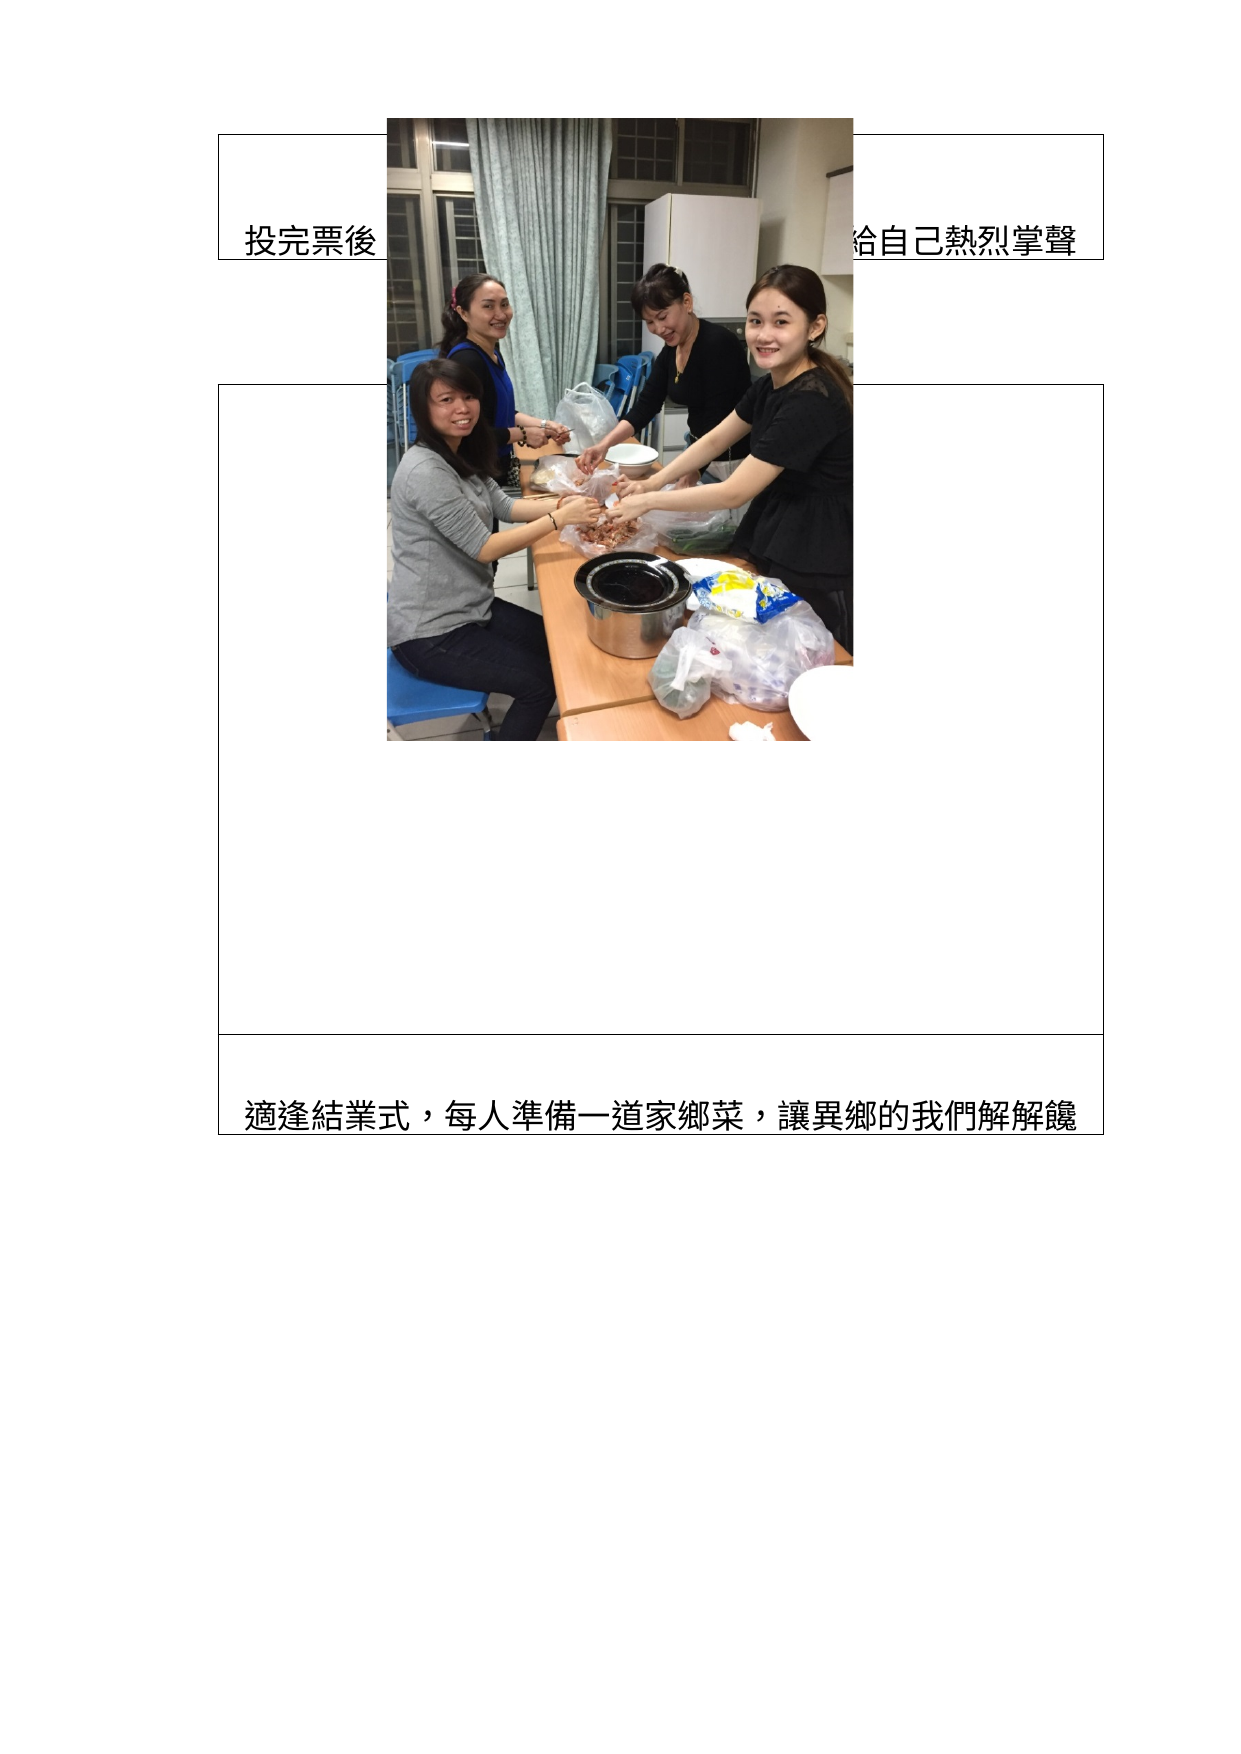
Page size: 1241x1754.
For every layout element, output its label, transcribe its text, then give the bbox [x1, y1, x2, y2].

table_cell 投完票後，開票出來竟全無無效票，自己給自己熱烈掌聲 [219, 135, 386, 259]
table_cell 適逢結業式，每人準備一道家鄉菜，讓異鄉的我們解解饞 [219, 1035, 1103, 1134]
table_cell 投完票後，開票出來竟全無無效票，自己給自己熱烈掌聲 [854, 135, 1103, 259]
table_header [219, 385, 1103, 1034]
